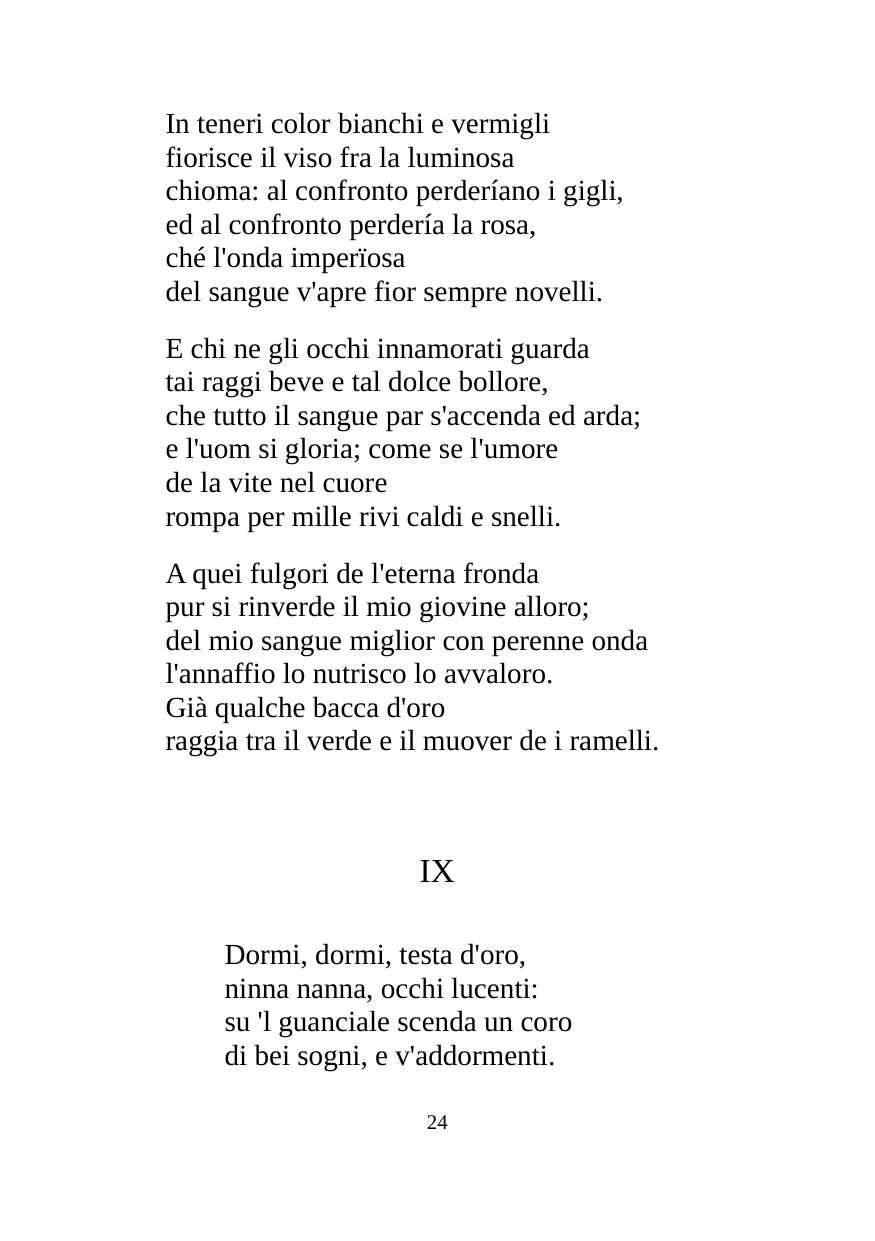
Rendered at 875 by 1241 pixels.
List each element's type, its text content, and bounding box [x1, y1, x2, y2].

text A quei fulgori de l'eterna fronda pur si rinverde il mio giovine alloro; del mio sangue miglior con perenne onda l'annaffio lo nutrisco lo avvaloro. Già qualche bacca d'oro raggia tra il verde e il muover de i ramelli. [165, 556, 768, 757]
subtitle IX [106, 852, 768, 890]
text In teneri color bianchi e vermigli fiorisce il viso fra la luminosa chioma: al confronto perderíano i gigli, ed al confronto perdería la rosa, ché l'onda imperïosa del sangue v'apre fior sempre novelli. [165, 106, 768, 307]
text E chi ne gli occhi innamorati guarda tai raggi beve e tal dolce bollore, che tutto il sangue par s'accenda ed arda; e l'uom si gloria; come se l'umore de la vite nel cuore rompa per mille rivi caldi e snelli. [165, 331, 768, 532]
text Dormi, dormi, testa d'oro, ninna nanna, occhi lucenti: su 'l guanciale scenda un coro di bei sogni, e v'addormenti. [224, 937, 768, 1072]
